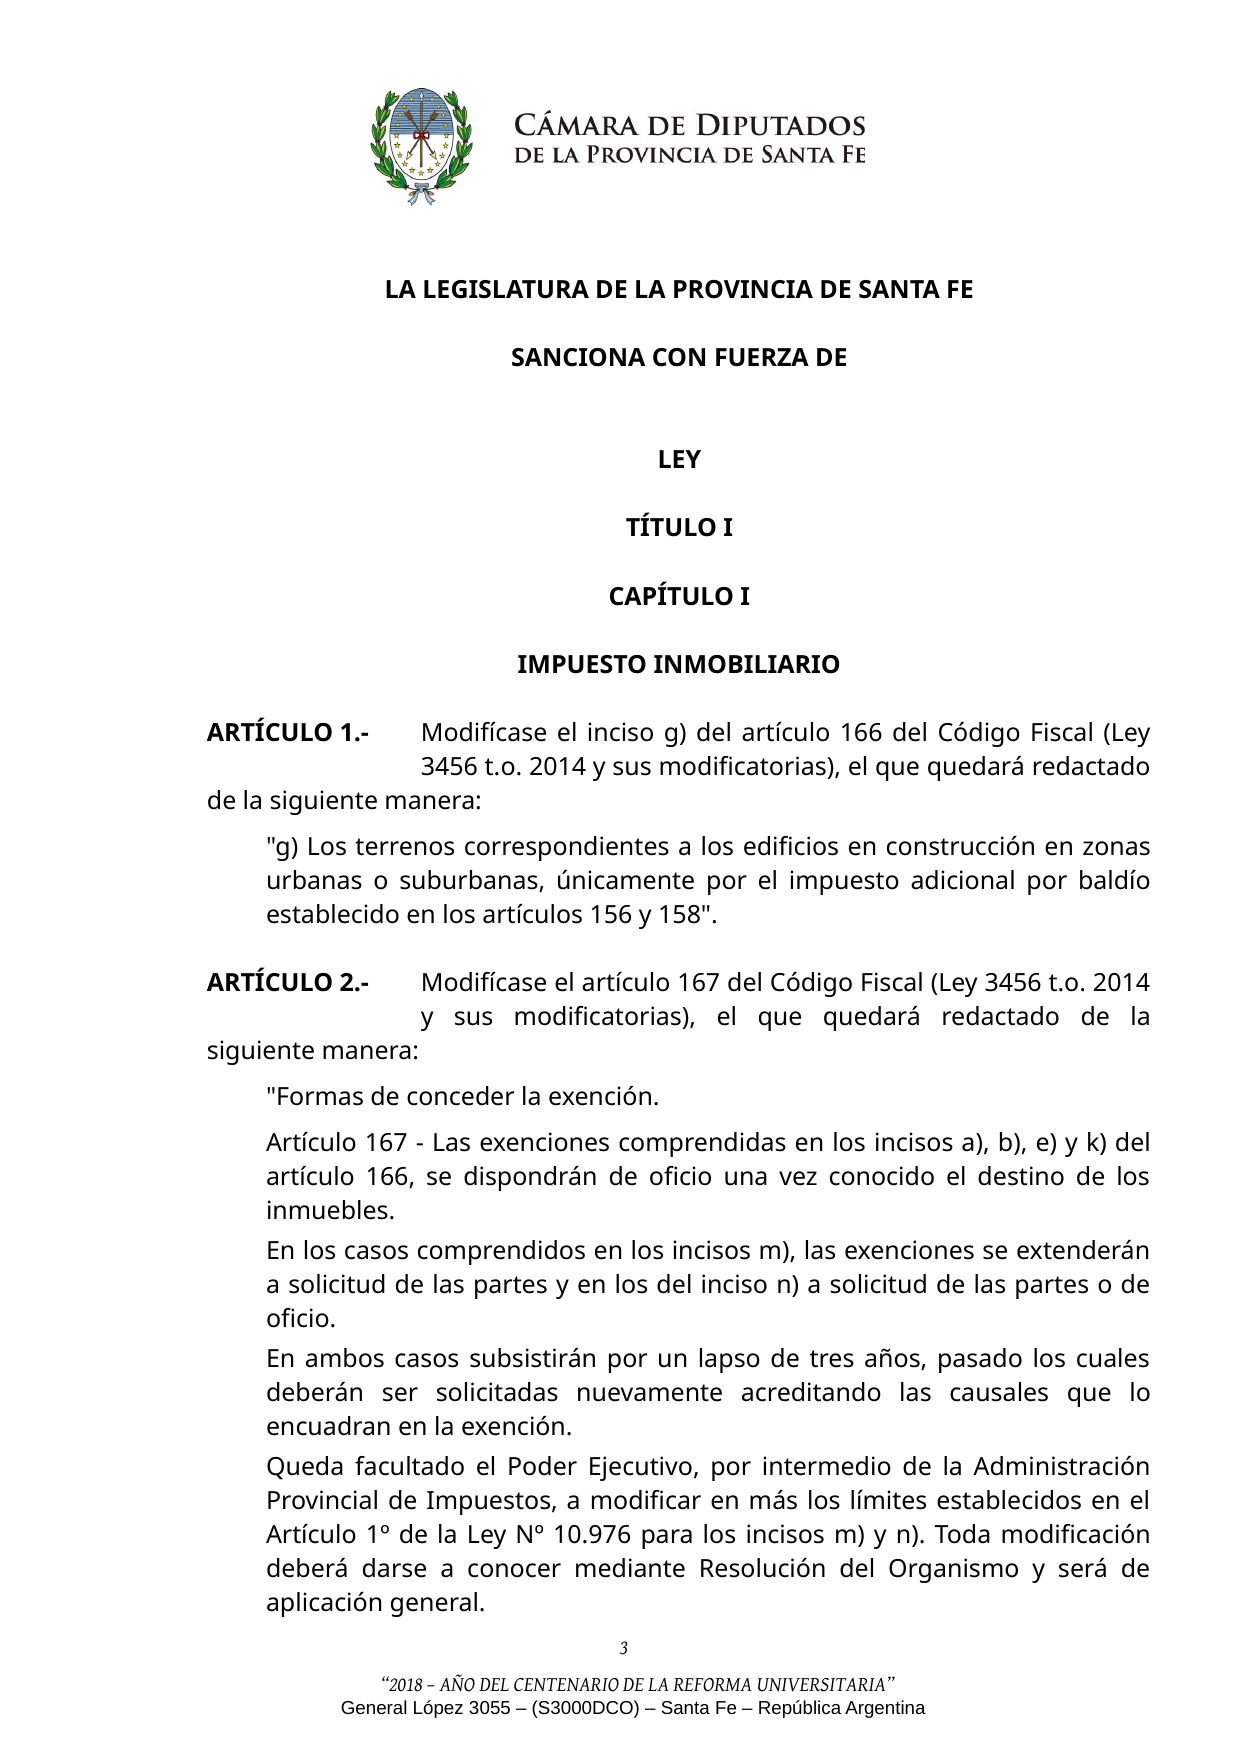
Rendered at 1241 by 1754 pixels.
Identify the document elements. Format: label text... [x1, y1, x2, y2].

text "g) Los terrenos correspondientes a los edificios en construcción en zonas urbanas o suburbanas, únicamente por el impuesto adicional por baldío establecido en los artículos 156 y 158". [266, 828, 1152, 931]
text Modifícase el artículo 167 del Código Fiscal (Ley 3456 t.o. 2014 y sus modificatorias), el que quedará redactado de la siguiente manera: [207, 965, 1152, 1067]
text Queda facultado el Poder Ejecutivo, por intermedio de la Administración Provincial de Impuestos, a modificar en más los límites establecidos en el Artículo 1º de la Ley Nº 10.976 para los incisos m) y n). Toda modificación deberá darse a conocer mediante Resolución del Organismo y será de aplicación general. [266, 1449, 1152, 1619]
text TÍTULO I [207, 510, 1152, 544]
table_header ARTÍCULO 1.- [207, 715, 421, 765]
table_header ARTÍCULO 2.- [207, 965, 421, 1015]
text CAPÍTULO I [207, 578, 1152, 612]
text IMPUESTO INMOBILIARIO [207, 646, 1152, 680]
text "Formas de conceder la exención. [266, 1079, 1152, 1113]
text SANCIONA CON FUERZA DE [207, 340, 1152, 374]
picture [370, 88, 866, 210]
text LA LEGISLATURA DE LA PROVINCIA DE SANTA FE [207, 272, 1152, 306]
text En ambos casos subsistirán por un lapso de tres años, pasado los cuales deberán ser solicitadas nuevamente acreditando las causales que lo encuadran en la exención. [266, 1341, 1152, 1443]
text LEY [207, 442, 1152, 476]
text Modifícase el inciso g) del artículo 166 del Código Fiscal (Ley 3456 t.o. 2014 y sus modificatorias), el que quedará redactado de la siguiente manera: [207, 714, 1152, 817]
text Artículo 167 - Las exenciones comprendidas en los incisos a), b), e) y k) del artículo 166, se dispondrán de oficio una vez conocido el destino de los inmuebles. [266, 1124, 1152, 1227]
text En los casos comprendidos en los incisos m), las exenciones se extenderán a solicitud de las partes y en los del inciso n) a solicitud de las partes o de oficio. [266, 1233, 1152, 1335]
